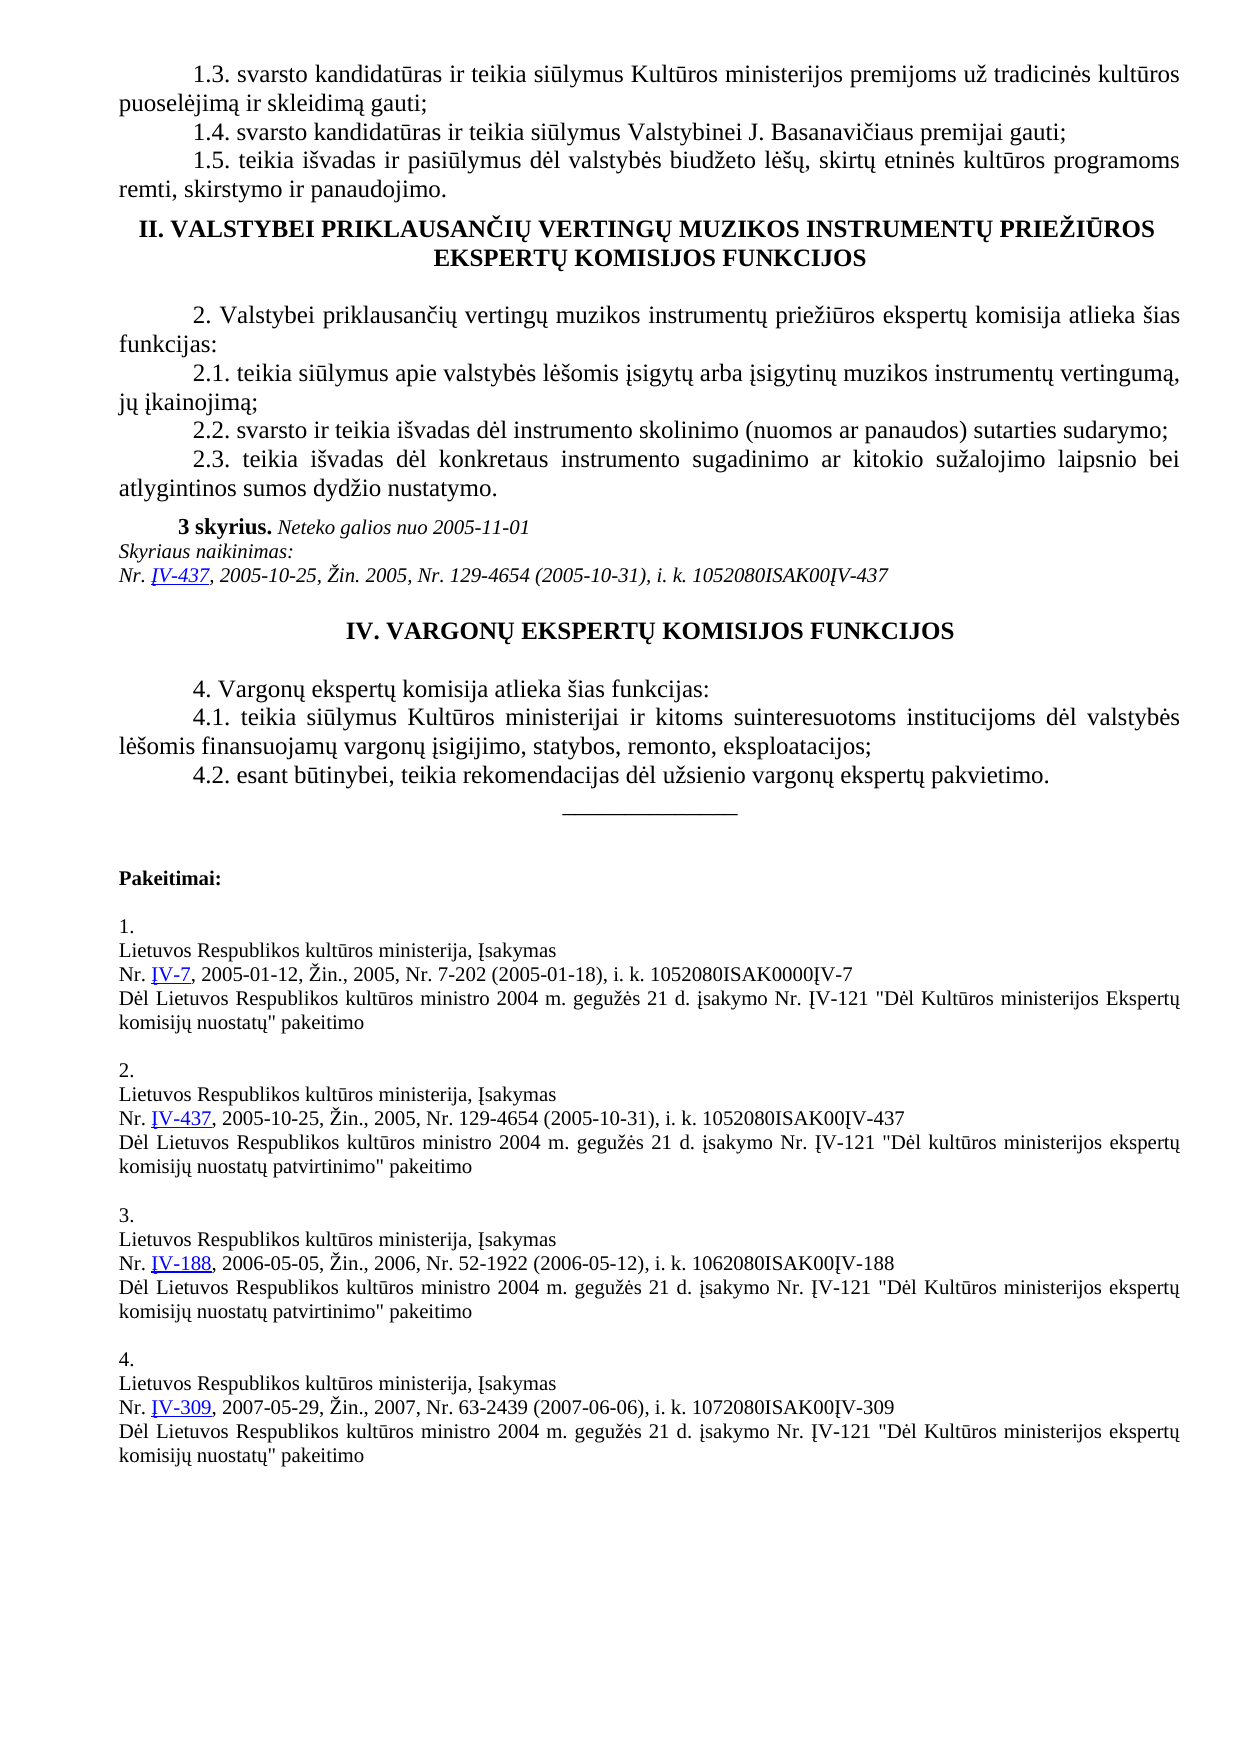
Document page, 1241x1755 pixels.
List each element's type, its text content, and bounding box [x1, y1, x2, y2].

text Nr. ĮV-7, 2005-01-12, Žin., 2005, Nr. 7-202 (2005-01-18), i. k. 1052080ISAK0000ĮV-7 [119, 962, 1181, 986]
text 2.1. teikia siūlymus apie valstybės lėšomis įsigytų arba įsigytinų muzikos instrumentų vertingumą, jų įkainojimą; [119, 358, 1181, 415]
text IV. VARGONŲ EKSPERTŲ KOMISIJOS FUNKCIJOS [119, 616, 1181, 645]
text Nr. ĮV-437, 2005-10-25, Žin., 2005, Nr. 129-4654 (2005-10-31), i. k. 1052080ISAK00ĮV-437 [119, 1106, 1181, 1130]
text ______________ [119, 789, 1181, 817]
text 1.5. teikia išvadas ir pasiūlymus dėl valstybės biudžeto lėšų, skirtų etninės kultūros programoms remti, skirstymo ir panaudojimo. [119, 145, 1181, 203]
text Lietuvos Respublikos kultūros ministerija, Įsakymas [119, 938, 1181, 962]
text 3 skyrius. Neteko galios nuo 2005-11-01 [119, 513, 1181, 539]
text II. VALSTYBEI PRIKLAUSANČIŲ VERTINGŲ MUZIKOS INSTRUMENTŲ PRIEŽIŪROS [119, 214, 1181, 243]
text Nr. ĮV-437, 2005-10-25, Žin. 2005, Nr. 129-4654 (2005-10-31), i. k. 1052080ISAK00ĮV-437 [119, 563, 1181, 587]
text 4.1. teikia siūlymus Kultūros ministerijai ir kitoms suinteresuotoms institucijoms dėl valstybės lėšomis finansuojamų vargonų įsigijimo, statybos, remonto, eksploatacijos; [119, 702, 1181, 760]
text Dėl Lietuvos Respublikos kultūros ministro 2004 m. gegužės 21 d. įsakymo Nr. ĮV-121 "Dėl Kultūros ministerijos ekspertų komisijų nuostatų" pakeitimo [119, 1419, 1181, 1467]
text Lietuvos Respublikos kultūros ministerija, Įsakymas [119, 1371, 1181, 1395]
text Lietuvos Respublikos kultūros ministerija, Įsakymas [119, 1082, 1181, 1106]
text EKSPERTŲ KOMISIJOS FUNKCIJOS [119, 243, 1181, 272]
text 2.2. svarsto ir teikia išvadas dėl instrumento skolinimo (nuomos ar panaudos) sutarties sudarymo; [119, 415, 1181, 444]
text 4. [119, 1347, 1181, 1371]
text Dėl Lietuvos Respublikos kultūros ministro 2004 m. gegužės 21 d. įsakymo Nr. ĮV-121 "Dėl kultūros ministerijos ekspertų komisijų nuostatų patvirtinimo" pakeitimo [119, 1130, 1181, 1178]
text 1.3. svarsto kandidatūras ir teikia siūlymus Kultūros ministerijos premijoms už tradicinės kultūros puoselėjimą ir skleidimą gauti; [119, 59, 1181, 117]
text Nr. ĮV-188, 2006-05-05, Žin., 2006, Nr. 52-1922 (2006-05-12), i. k. 1062080ISAK00ĮV-188 [119, 1251, 1181, 1275]
text 3. [119, 1202, 1181, 1227]
text Nr. ĮV-309, 2007-05-29, Žin., 2007, Nr. 63-2439 (2007-06-06), i. k. 1072080ISAK00ĮV-309 [119, 1395, 1181, 1419]
text 4. Vargonų ekspertų komisija atlieka šias funkcijas: [119, 674, 1181, 702]
text Lietuvos Respublikos kultūros ministerija, Įsakymas [119, 1227, 1181, 1251]
text 2. [119, 1058, 1181, 1082]
text Skyriaus naikinimas: [119, 539, 1181, 563]
text 2. Valstybei priklausančių vertingų muzikos instrumentų priežiūros ekspertų komisija atlieka šias funkcijas: [119, 300, 1181, 358]
text Dėl Lietuvos Respublikos kultūros ministro 2004 m. gegužės 21 d. įsakymo Nr. ĮV-121 "Dėl Kultūros ministerijos Ekspertų komisijų nuostatų" pakeitimo [119, 986, 1181, 1034]
text Dėl Lietuvos Respublikos kultūros ministro 2004 m. gegužės 21 d. įsakymo Nr. ĮV-121 "Dėl Kultūros ministerijos ekspertų komisijų nuostatų patvirtinimo" pakeitimo [119, 1275, 1181, 1323]
text 4.2. esant būtinybei, teikia rekomendacijas dėl užsienio vargonų ekspertų pakvietimo. [119, 760, 1181, 789]
text 1.4. svarsto kandidatūras ir teikia siūlymus Valstybinei J. Basanavičiaus premijai gauti; [119, 117, 1181, 145]
text 2.3. teikia išvadas dėl konkretaus instrumento sugadinimo ar kitokio sužalojimo laipsnio bei atlygintinos sumos dydžio nustatymo. [119, 444, 1181, 502]
text 1. [119, 914, 1181, 938]
text Pakeitimai: [119, 866, 1181, 890]
